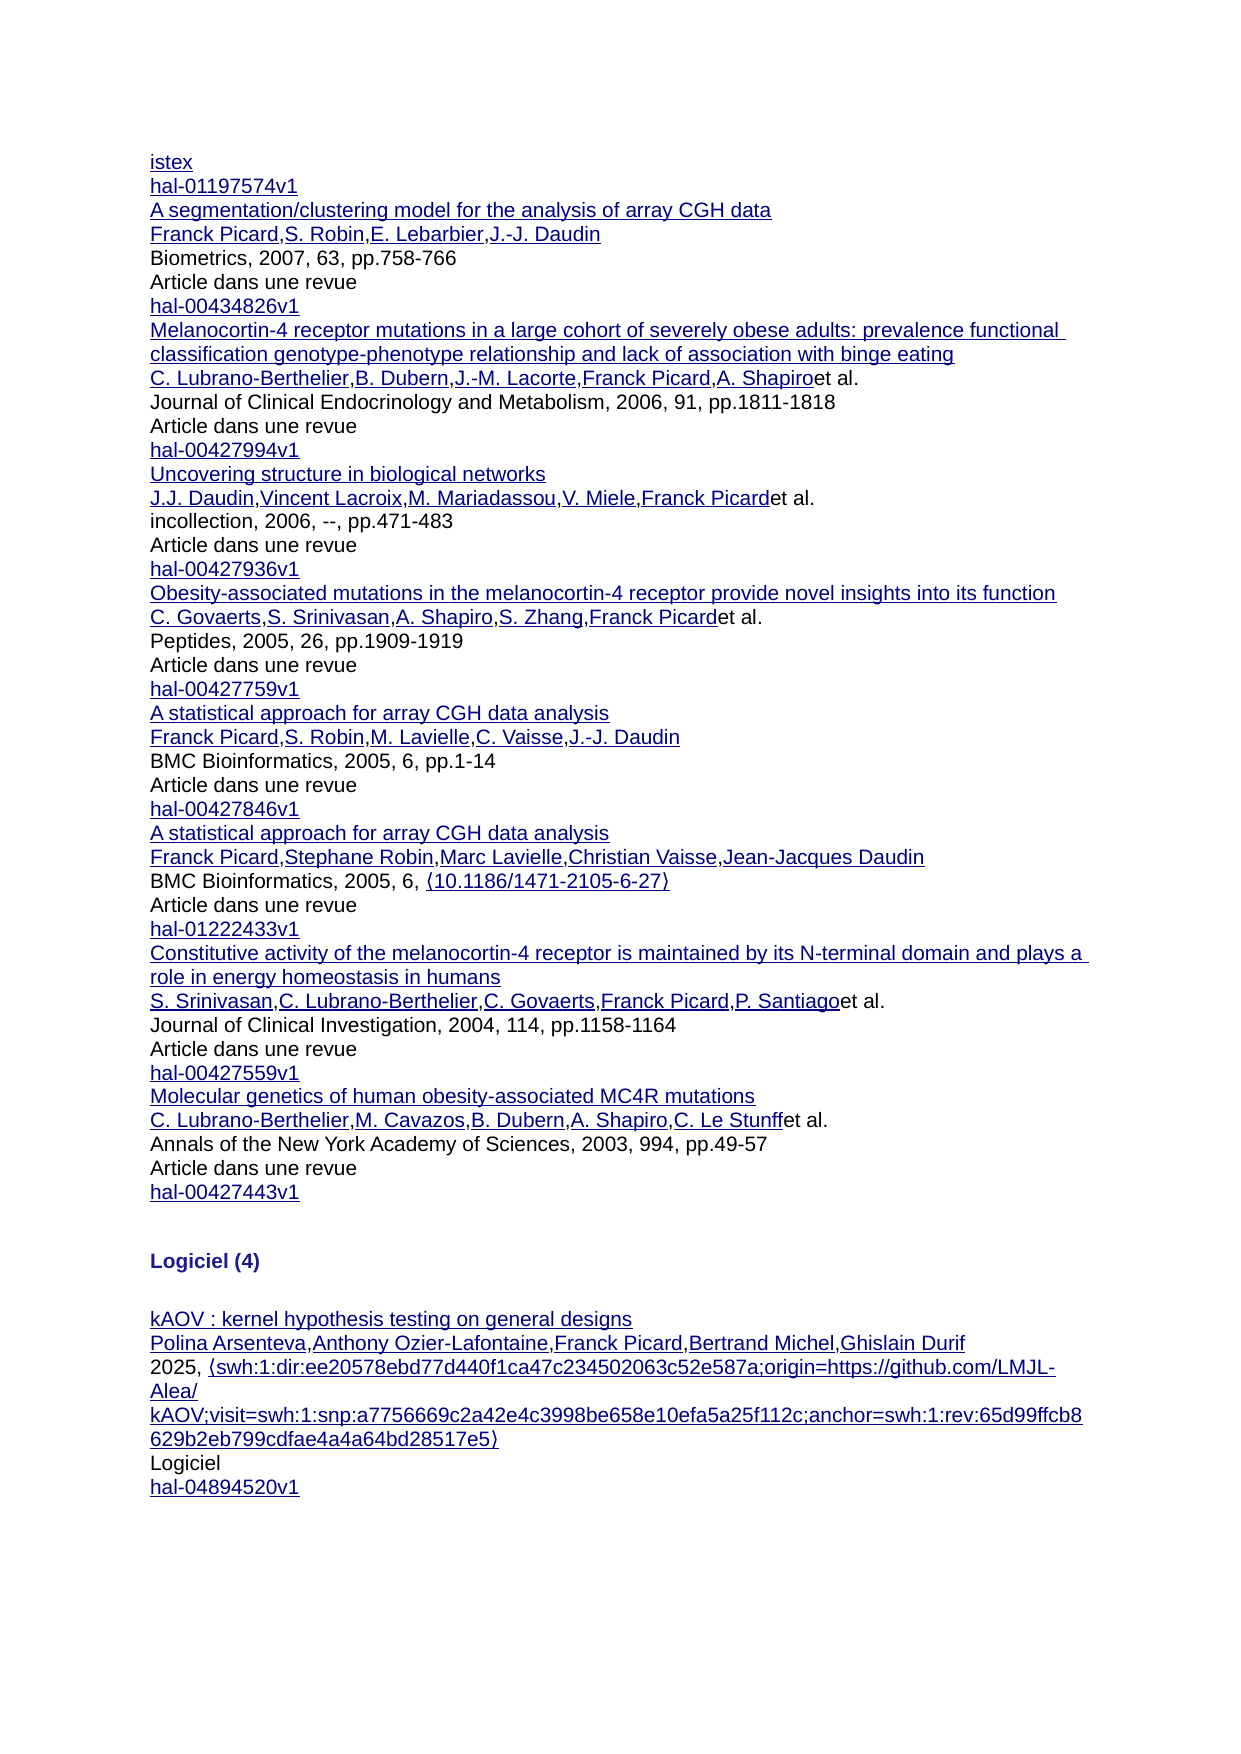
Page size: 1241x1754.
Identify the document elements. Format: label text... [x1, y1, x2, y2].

table_cell Obesity-associated mutations in the melanocortin-4 receptor provide novel insights into its function C. Govaerts,S. Srinivasan,A. Shapiro,S. Zhang,Franck Picardet al. Peptides, 2005, 26, pp.1909-1919 Article dans une revue hal-00427759v1 [150, 581, 1090, 701]
table_cell A statistical approach for array CGH data analysis Franck Picard,S. Robin,M. Lavielle,C. Vaisse,J.-J. Daudin BMC Bioinformatics, 2005, 6, pp.1-14 Article dans une revue hal-00427846v1 [150, 701, 1090, 821]
table_cell Molecular genetics of human obesity-associated MC4R mutations C. Lubrano-Berthelier,M. Cavazos,B. Dubern,A. Shapiro,C. Le Stunffet al. Annals of the New York Academy of Sciences, 2003, 994, pp.49-57 Article dans une revue hal-00427443v1 [150, 1084, 1090, 1204]
table_cell istex hal-01197574v1 [150, 150, 1090, 198]
table_cell Melanocortin-4 receptor mutations in a large cohort of severely obese adults: prevalence functional classification genotype-phenotype relationship and lack of association with binge eating C. Lubrano-Berthelier,B. Dubern,J.-M. Lacorte,Franck Picard,A. Shapiroet al. Journal of Clinical Endocrinology and Metabolism, 2006, 91, pp.1811-1818 Article dans une revue hal-00427994v1 [150, 318, 1090, 461]
table_cell Uncovering structure in biological networks J.J. Daudin,Vincent Lacroix,M. Mariadassou,V. Miele,Franck Picardet al. incollection, 2006, --, pp.471-483 Article dans une revue hal-00427936v1 [150, 461, 1090, 581]
table_header kAOV : kernel hypothesis testing on general designs Polina Arsenteva,Anthony Ozier-Lafontaine,Franck Picard,Bertrand Michel,Ghislain Durif 2025, ⟨swh:1:dir:ee20578ebd77d440f1ca47c234502063c52e587a;origin=https://github.com/LMJL-Alea/kAOV;visit=swh:1:snp:a7756669c2a42e4c3998be658e10efa5a25f112c;anchor=swh:1:rev:65d99ffcb8629b2eb799cdfae4a4a64bd28517e5⟩ Logiciel hal-04894520v1 [150, 1307, 1090, 1499]
table_cell A statistical approach for array CGH data analysis Franck Picard,Stephane Robin,Marc Lavielle,Christian Vaisse,Jean-Jacques Daudin BMC Bioinformatics, 2005, 6, ⟨10.1186/1471-2105-6-27⟩ Article dans une revue hal-01222433v1 [150, 821, 1090, 941]
table_cell A segmentation/clustering model for the analysis of array CGH data Franck Picard,S. Robin,E. Lebarbier,J.-J. Daudin Biometrics, 2007, 63, pp.758-766 Article dans une revue hal-00434826v1 [150, 198, 1090, 318]
table_cell Constitutive activity of the melanocortin-4 receptor is maintained by its N-terminal domain and plays a role in energy homeostasis in humans S. Srinivasan,C. Lubrano-Berthelier,C. Govaerts,Franck Picard,P. Santiagoet al. Journal of Clinical Investigation, 2004, 114, pp.1158-1164 Article dans une revue hal-00427559v1 [150, 941, 1090, 1084]
subtitle Logiciel (4) [150, 1249, 1090, 1273]
